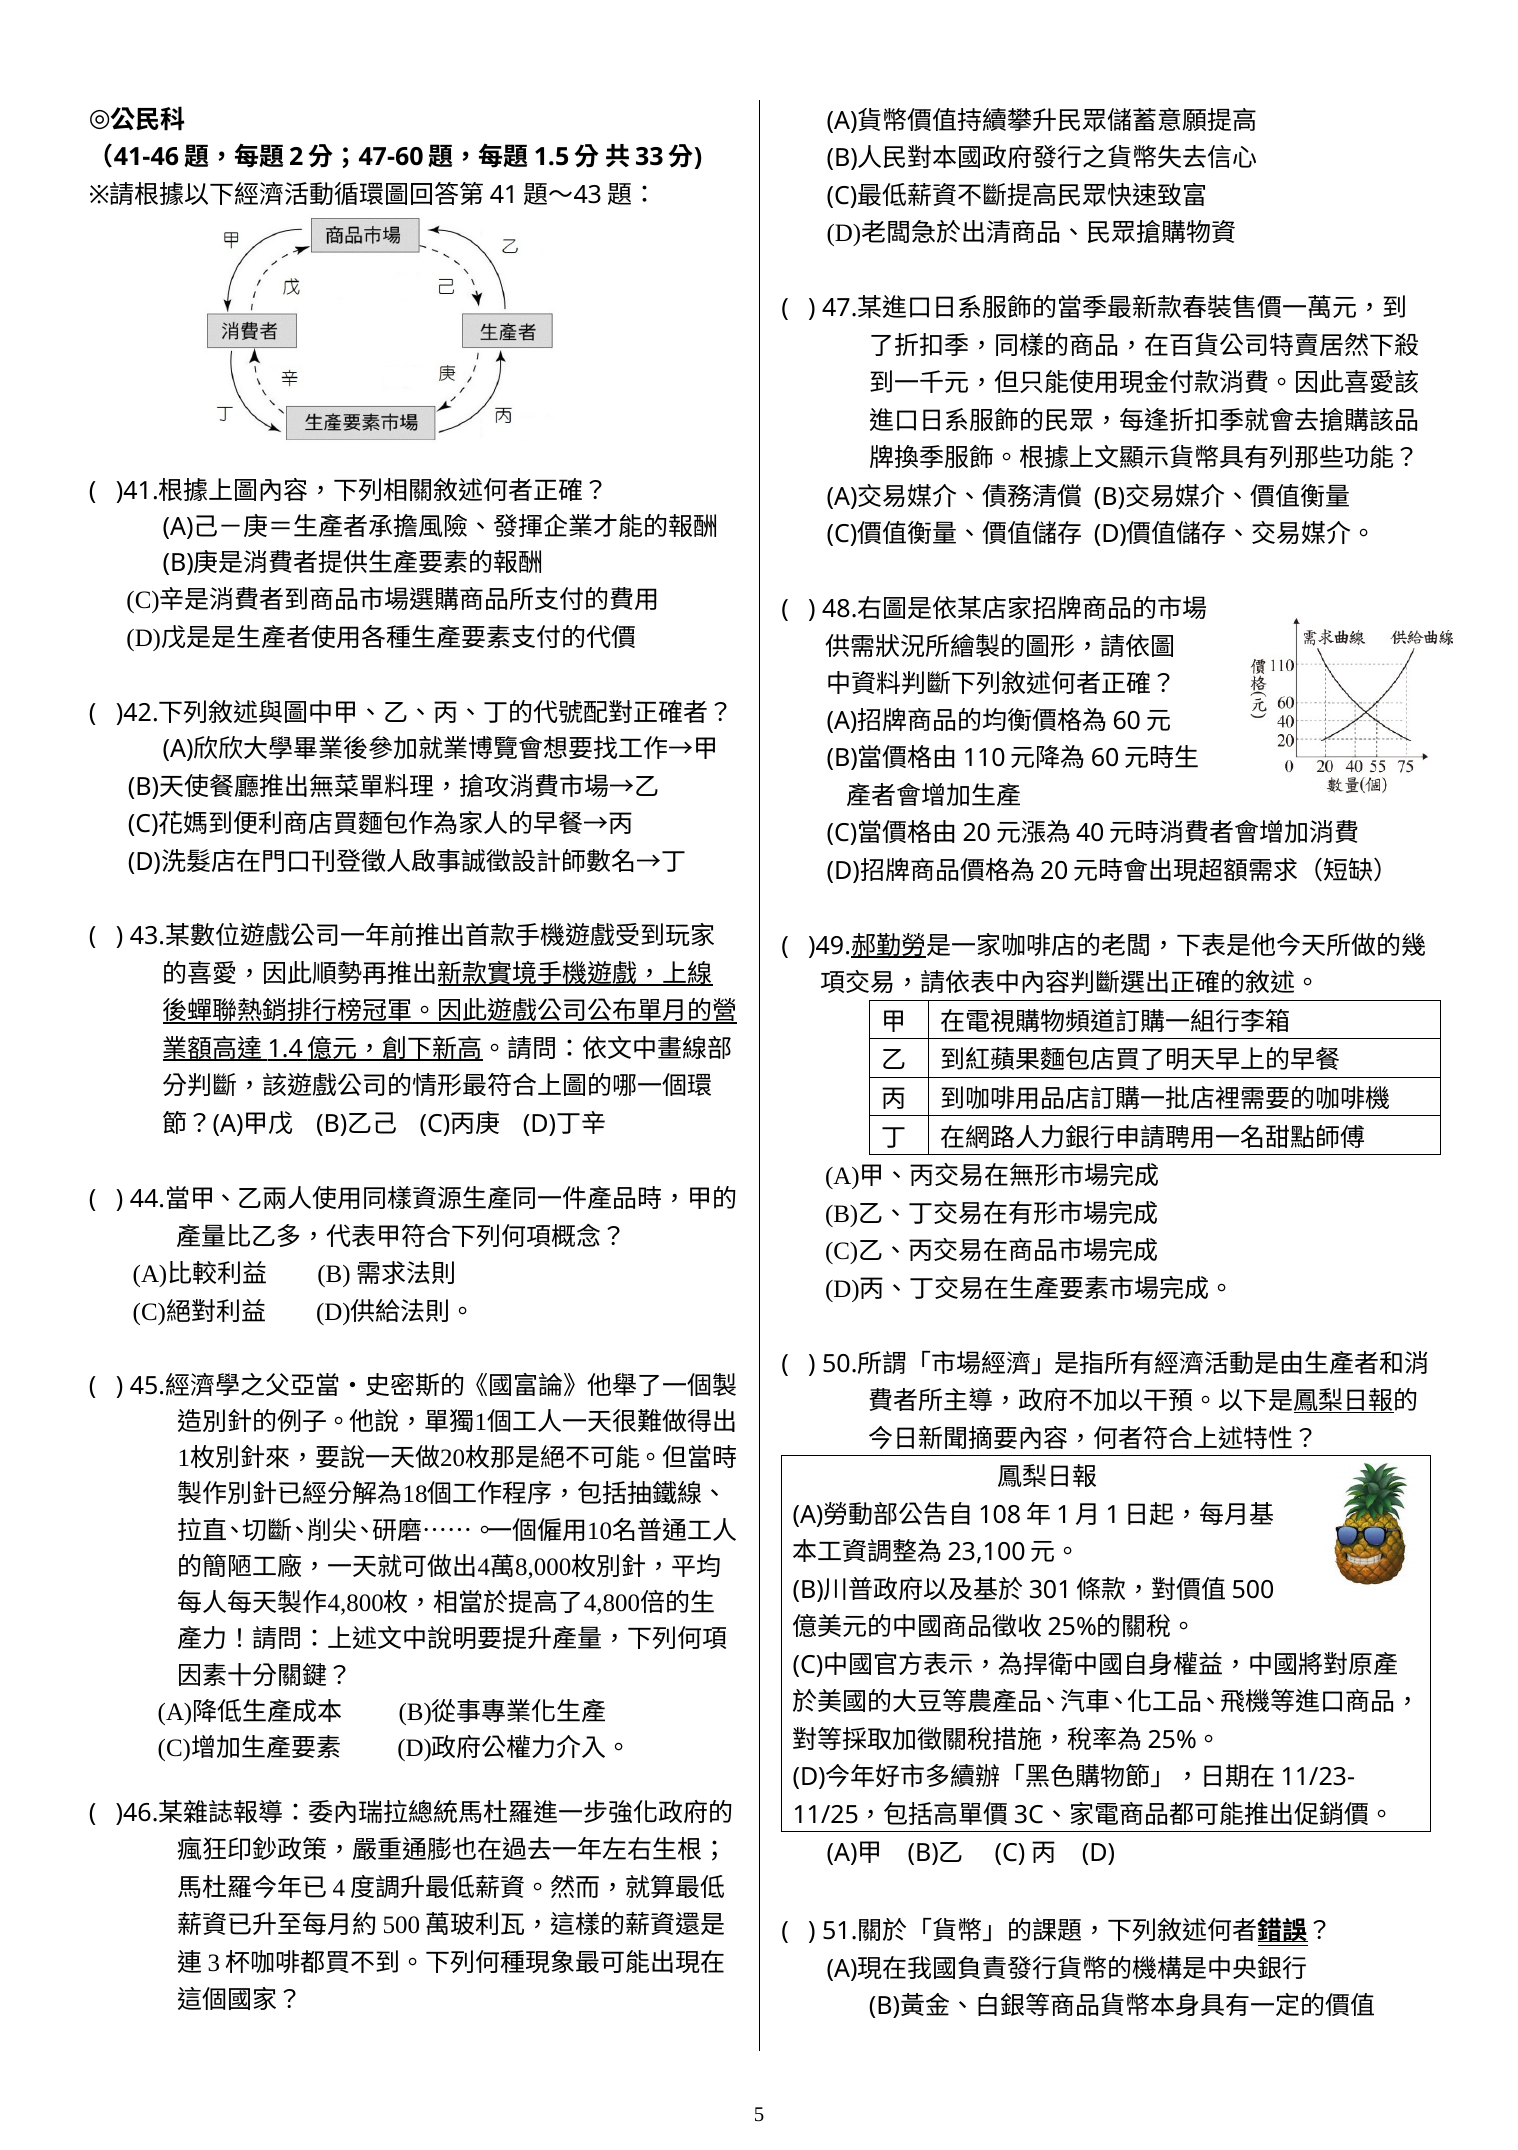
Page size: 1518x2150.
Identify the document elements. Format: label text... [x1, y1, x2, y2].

text 產者會增加生產 [781, 775, 1429, 812]
text (A)甲 (B)乙 (C) 丙 (D) [781, 1832, 1429, 1869]
text 中資料判斷下列敘述何者正確？ [781, 662, 1250, 700]
picture [200, 214, 558, 445]
text (D)戊是是生產者使用各種生產要素支付的代價 [89, 616, 737, 654]
text (B)天使餐廳推出無菜單料理，搶攻消費市場→乙 [89, 765, 737, 803]
table_cell 到咖啡用品店訂購一批店裡需要的咖啡機 [929, 1078, 1440, 1115]
text (B)人民對本國政府發行之貨幣失去信心 [781, 137, 1429, 175]
text (B)庚是消費者提供生產要素的報酬 [89, 543, 737, 579]
text (D)招牌商品價格為20元時會出現超額需求（短缺） [781, 850, 1429, 887]
text (D)老闆急於出清商品、民眾搶購物資 [781, 212, 1429, 250]
text ( )42.下列敘述與圖中甲、乙、丙、丁的代號配對正確者？ [89, 691, 737, 729]
text (B)黃金、白銀等商品貨幣本身具有一定的價值 [868, 1984, 1429, 2022]
text (A)招牌商品的均衡價格為60元 [781, 700, 1250, 737]
text (C)花媽到便利商店買麵包作為家人的早餐→丙 [89, 803, 737, 840]
text ( )41.根據上圖內容，下列相關敘述何者正確？ [51, 470, 737, 506]
table_cell 乙 [870, 1039, 928, 1077]
text (C)當價格由20元漲為40元時消費者會增加消費 [781, 812, 1429, 850]
text (B)當價格由110元降為60元時生 [781, 737, 1250, 775]
table_header 在電視購物頻道訂購一組行李箱 [929, 1001, 1440, 1038]
text (C)辛是消費者到商品市場選購商品所支付的費用 [89, 579, 737, 616]
text ( )46.某雜誌報導：委內瑞拉總統馬杜羅進一步強化政府的瘋狂印鈔政策，嚴重通膨也在過去一年左右生根；馬杜羅今年已4度調升最低薪資。然而，就算最低薪資已升至每月約500萬玻利瓦，這樣的薪資還是連3杯咖啡都買不到。下列何種現象最可能出現在這個國家？ [88, 1792, 737, 2017]
table_cell 丁 [870, 1116, 928, 1154]
text (A)己－庚＝生產者承擔風險、發揮企業才能的報酬 [89, 506, 737, 543]
text (C)價值衡量、價值儲存 (D)價值儲存、交易媒介。 [781, 512, 1429, 550]
picture [1250, 617, 1453, 794]
text (C)乙、丙交易在商品市場完成 [781, 1230, 1429, 1267]
text ◎公民科 [89, 100, 737, 136]
picture [1320, 1456, 1422, 1590]
text (A)降低生產成本 (B)從事專業化生產 [139, 1691, 737, 1728]
text ※請根據以下經濟活動循環圖回答第41題〜43題： [89, 173, 737, 211]
text (A)欣欣大學畢業後參加就業博覽會想要找工作→甲 [89, 729, 737, 765]
text ( ) 50.所謂「市場經濟」是指所有經濟活動是由生產者和消費者所主導，政府不加以干預。以下是鳳梨日報的今日新聞摘要內容，何者符合上述特性？ [781, 1342, 1429, 1455]
text （41-46題，每題2分；47-60題，每題1.5分 共33分) [89, 136, 737, 173]
text (A)比較利益 (B) 需求法則 [89, 1253, 737, 1290]
text (D)丙、丁交易在生產要素市場完成。 [781, 1267, 1429, 1305]
text (C)增加生產要素 (D)政府公權力介入。 [139, 1728, 737, 1764]
text (A)現在我國負責發行貨幣的機構是中央銀行 [781, 1947, 1429, 1984]
table_cell 在網路人力銀行申請聘用一名甜點師傅 [929, 1116, 1440, 1154]
table_cell 到紅蘋果麵包店買了明天早上的早餐 [929, 1039, 1440, 1077]
table_header 甲 [870, 1001, 928, 1038]
text (C)最低薪資不斷提高民眾快速致富 [781, 175, 1429, 212]
text (C)絕對利益 (D)供給法則。 [89, 1290, 737, 1328]
text (D)洗髮店在門口刊登徵人啟事誠徵設計師數名→丁 [89, 840, 737, 878]
text ( )49.郝勤勞是一家咖啡店的老闆，下表是他今天所做的幾 [781, 925, 1429, 962]
text ( ) 43.某數位遊戲公司一年前推出首款手機遊戲受到玩家的喜愛，因此順勢再推出新款實境手機遊戲，上線後蟬聯熱銷排行榜冠軍。因此遊戲公司公布單月的營業額高達1.4億元，創下新高。請問：依文中畫線部分判斷，該遊戲公司的情形最符合上圖的哪一個環節？(A)甲戊 (B)乙己 (C)丙庚 (D)丁辛 [89, 915, 737, 1140]
text ( ) 51.關於「貨幣」的課題，下列敘述何者錯誤？ [781, 1909, 1429, 1947]
text (A)甲、丙交易在無形市場完成 [781, 1155, 1429, 1192]
table_cell 丙 [870, 1078, 928, 1115]
text ( ) 45.經濟學之父亞當‧史密斯的《國富論》他舉了一個製造別針的例子。他說，單獨1個工人一天很難做得出1枚別針來，要說一天做20枚那是絕不可能。但當時製作別針已經分解為18個工作程序，包括抽鐵線、拉直、切斷、削尖、研磨……。一個僱用10名普通工人的簡陋工廠，一天就可做出4萬8,000枚別針，平均每人每天製作4,800枚，相當於提高了4,800倍的生產力！請問：上述文中說明要提升產量，下列何項因素十分關鍵？ [89, 1365, 737, 1691]
text ( ) 44.當甲、乙兩人使用同樣資源生產同一件產品時，甲的產量比乙多，代表甲符合下列何項概念？ [89, 1178, 737, 1253]
text 供需狀況所繪製的圖形，請依圖 [781, 625, 1250, 662]
text 項交易，請依表中內容判斷選出正確的敘述。 [781, 962, 1429, 1000]
text (A)貨幣價值持續攀升民眾儲蓄意願提高 [781, 100, 1429, 137]
text (A)交易媒介、債務清償 (B)交易媒介、價值衡量 [781, 475, 1429, 512]
text ( ) 47.某進口日系服飾的當季最新款春裝售價一萬元，到了折扣季，同樣的商品，在百貨公司特賣居然下殺到一千元，但只能使用現金付款消費。因此喜愛該進口日系服飾的民眾，每逢折扣季就會去搶購該品牌換季服飾。根據上文顯示貨幣具有列那些功能？ [781, 287, 1429, 475]
table_header 鳳梨日報 (A)勞動部公告自108年1月1日起，每月基本工資調整為23,100元。 (B)川普政府以及基於301條款，對價值500億美元的中國商品徵收25%的關稅。 (C)中國官方表示，為捍衛中國自身權益，中國將對原產於美國的大豆等農產品、汽車、化工品、飛機等進口商品，對等採取加徵關稅措施，稅率為25%。 (D)今年好市多續辦「黑色購物節」，日期在11/23-11/25，包括高單價3C、家電商品都可能推出促銷價。 [782, 1456, 1430, 1831]
text (B)乙、丁交易在有形市場完成 [781, 1192, 1429, 1230]
text ( ) 48.右圖是依某店家招牌商品的市場 [781, 587, 1429, 625]
